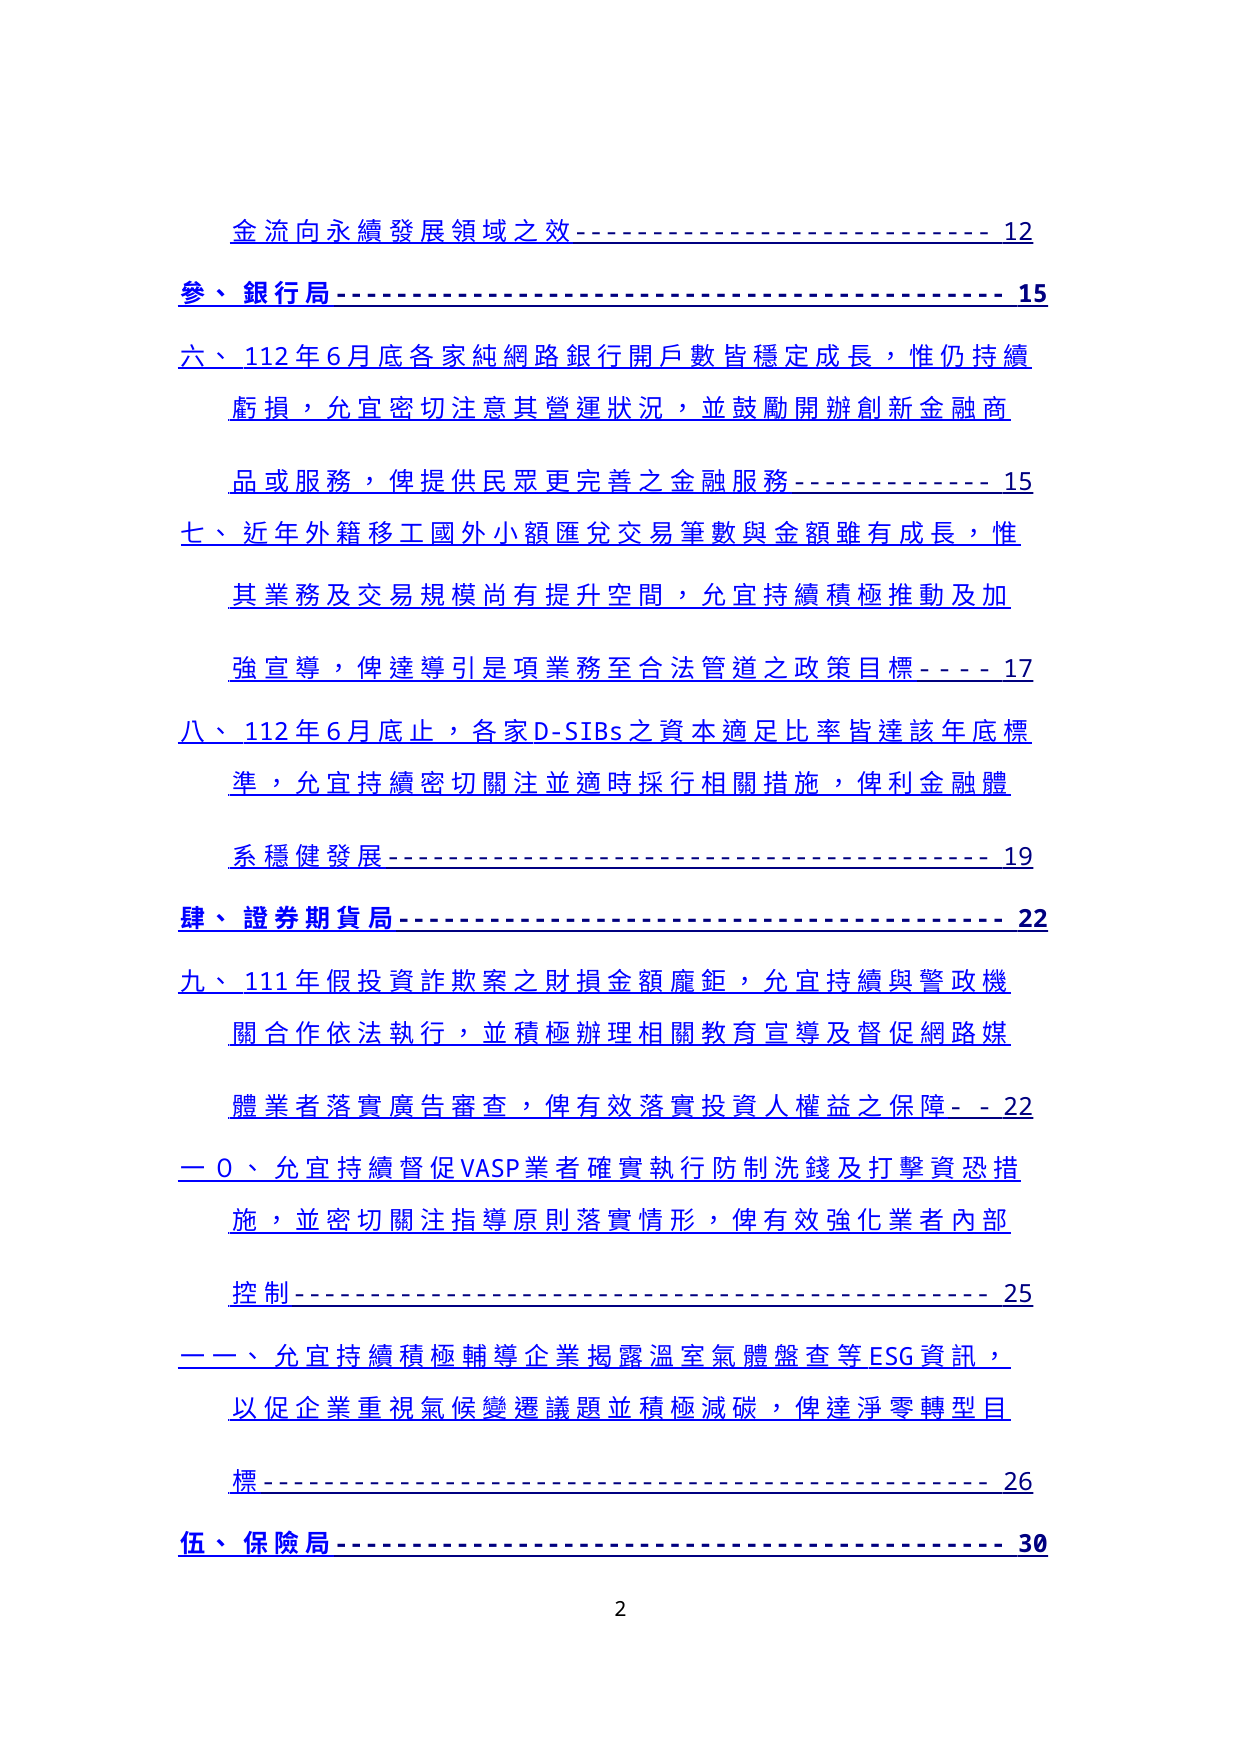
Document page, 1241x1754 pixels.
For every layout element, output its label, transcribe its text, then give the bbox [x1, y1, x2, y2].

text 八、112年6月底止，各家D-SIBs之資本適足比率皆達該年底標準，允宜持續密切關注並適時採行相關措施，俾利金融體系穩健發展 19 [177, 677, 1033, 865]
text 金流向永續發展領域之效 12 [177, 177, 1033, 240]
text 一０、允宜持續督促VASP業者確實執行防制洗錢及打擊資恐措施，並密切關注指導原則落實情形，俾有效強化業者內部控制 25 [177, 1115, 1033, 1302]
text 肆、證券期貨局 22 [177, 865, 1048, 927]
text 參、銀行局 15 [177, 240, 1048, 302]
text 伍、保險局 30 [177, 1490, 1048, 1552]
text 六、112年6月底各家純網路銀行開戶數皆穩定成長，惟仍持續虧損，允宜密切注意其營運狀況，並鼓勵開辦創新金融商品或服務，俾提供民眾更完善之金融服務 15 [177, 306, 1033, 490]
text 一一、允宜持續積極輔導企業揭露溫室氣體盤查等ESG資訊，以促企業重視氣候變遷議題並積極減碳，俾達淨零轉型目標 26 [177, 1302, 1033, 1490]
text 七、近年外籍移工國外小額匯兌交易筆數與金額雖有成長，惟其業務及交易規模尚有提升空間，允宜持續積極推動及加強宣導，俾達導引是項業務至合法管道之政策目標 17 [177, 490, 1033, 677]
text 九、111年假投資詐欺案之財損金額龐鉅，允宜持續與警政機關合作依法執行，並積極辦理相關教育宣導及督促網路媒體業者落實廣告審查，俾有效落實投資人權益之保障 22 [177, 931, 1033, 1115]
